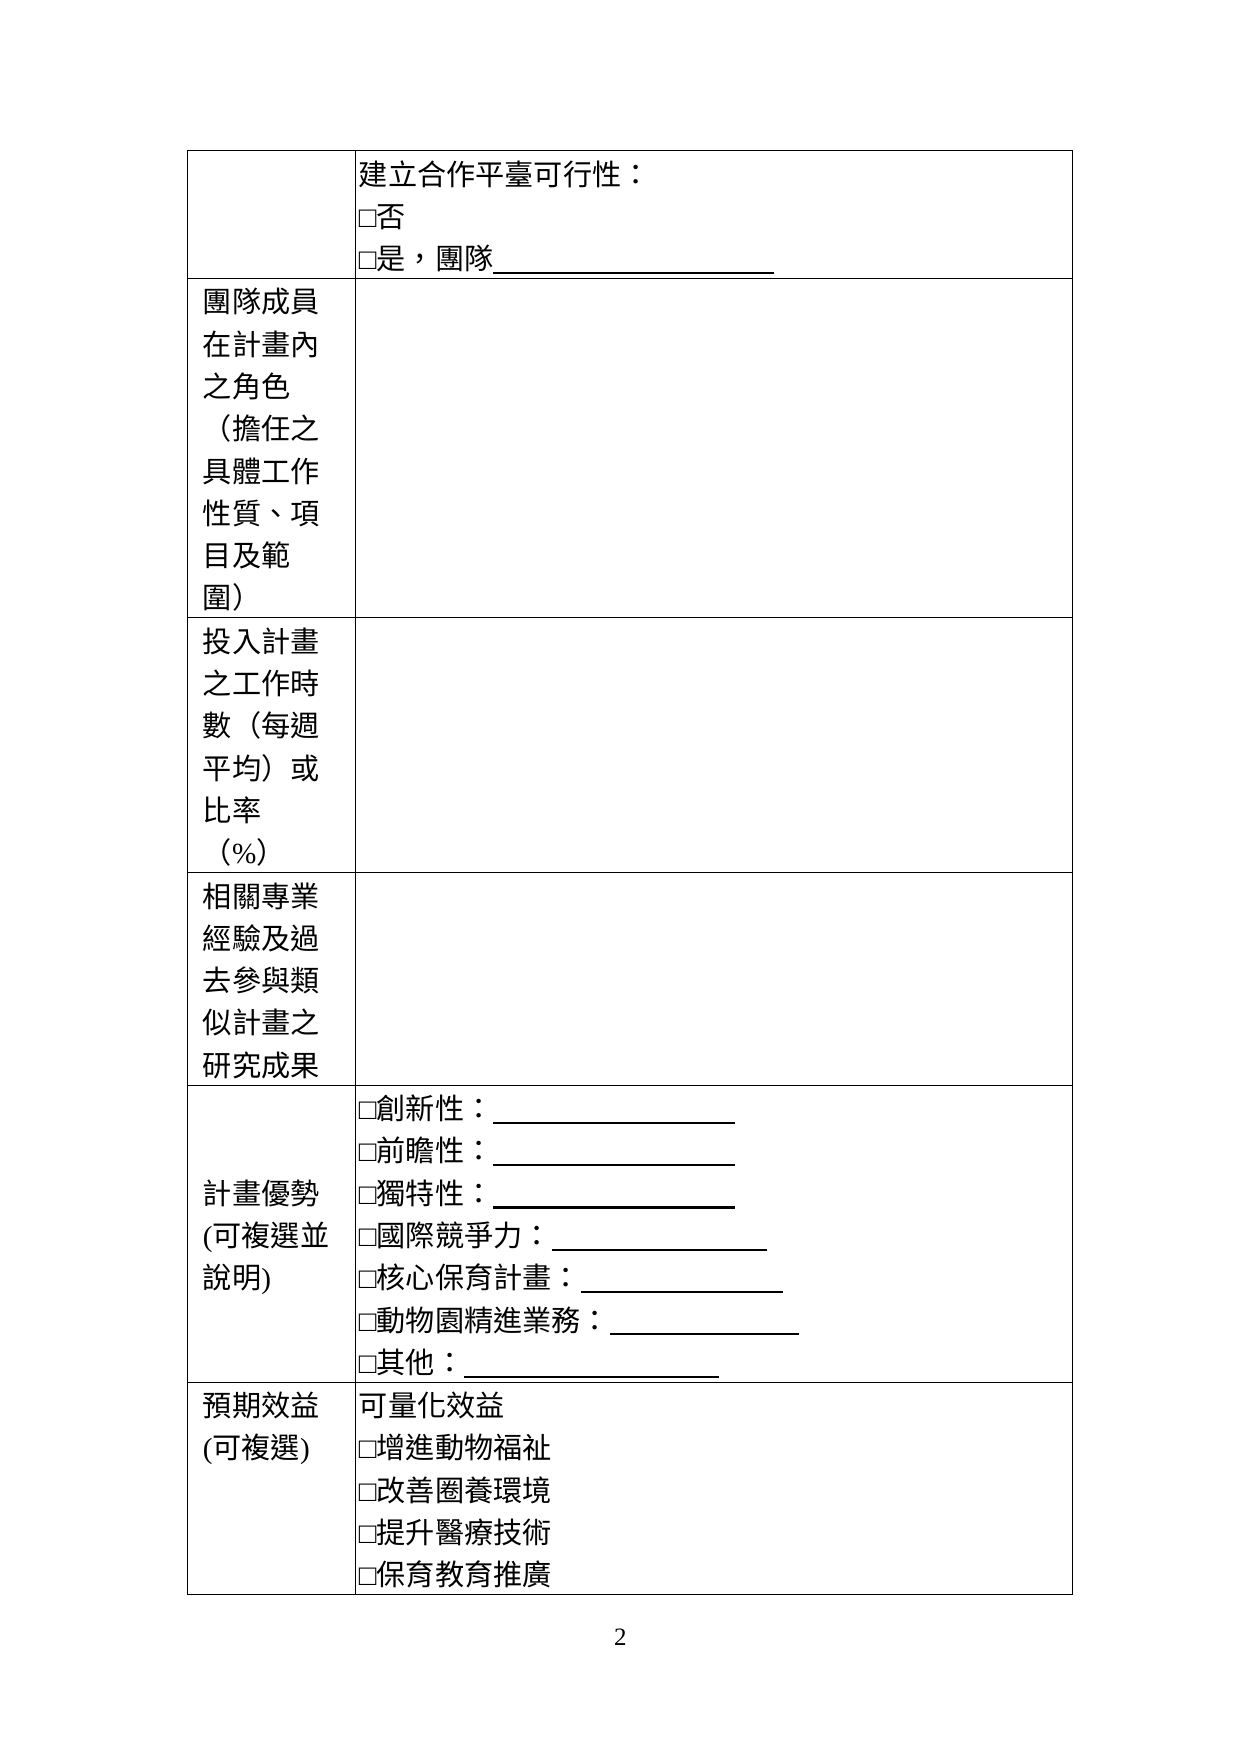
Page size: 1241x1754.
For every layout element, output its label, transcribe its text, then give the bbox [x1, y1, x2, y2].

table_cell 相關專業經驗及過去參與類似計畫之研究成果 [188, 873, 355, 1084]
table_cell 投入計畫之工作時數（每週平均）或比率（%） [188, 618, 355, 872]
table_cell 建立合作平臺可行性： □否 □是，團隊 [356, 151, 1072, 278]
table_cell 可量化效益 □增進動物福祉 □改善圈養環境 □提升醫療技術 □保育教育推廣 [356, 1383, 1072, 1594]
table_cell [188, 151, 355, 278]
table_cell 團隊成員在計畫內之角色（擔任之具體工作性質、項目及範圍） [188, 279, 355, 617]
table_cell □創新性： □前瞻性： □獨特性： □國際競爭力： □核心保育計畫： □動物園精進業務： □其他： [356, 1086, 1072, 1382]
table_cell 預期效益 (可複選) [188, 1383, 355, 1594]
table_cell [356, 618, 1072, 872]
table_cell [356, 279, 1072, 617]
table_cell [356, 873, 1072, 1084]
table_cell 計畫優勢 (可複選並說明) [188, 1086, 355, 1382]
